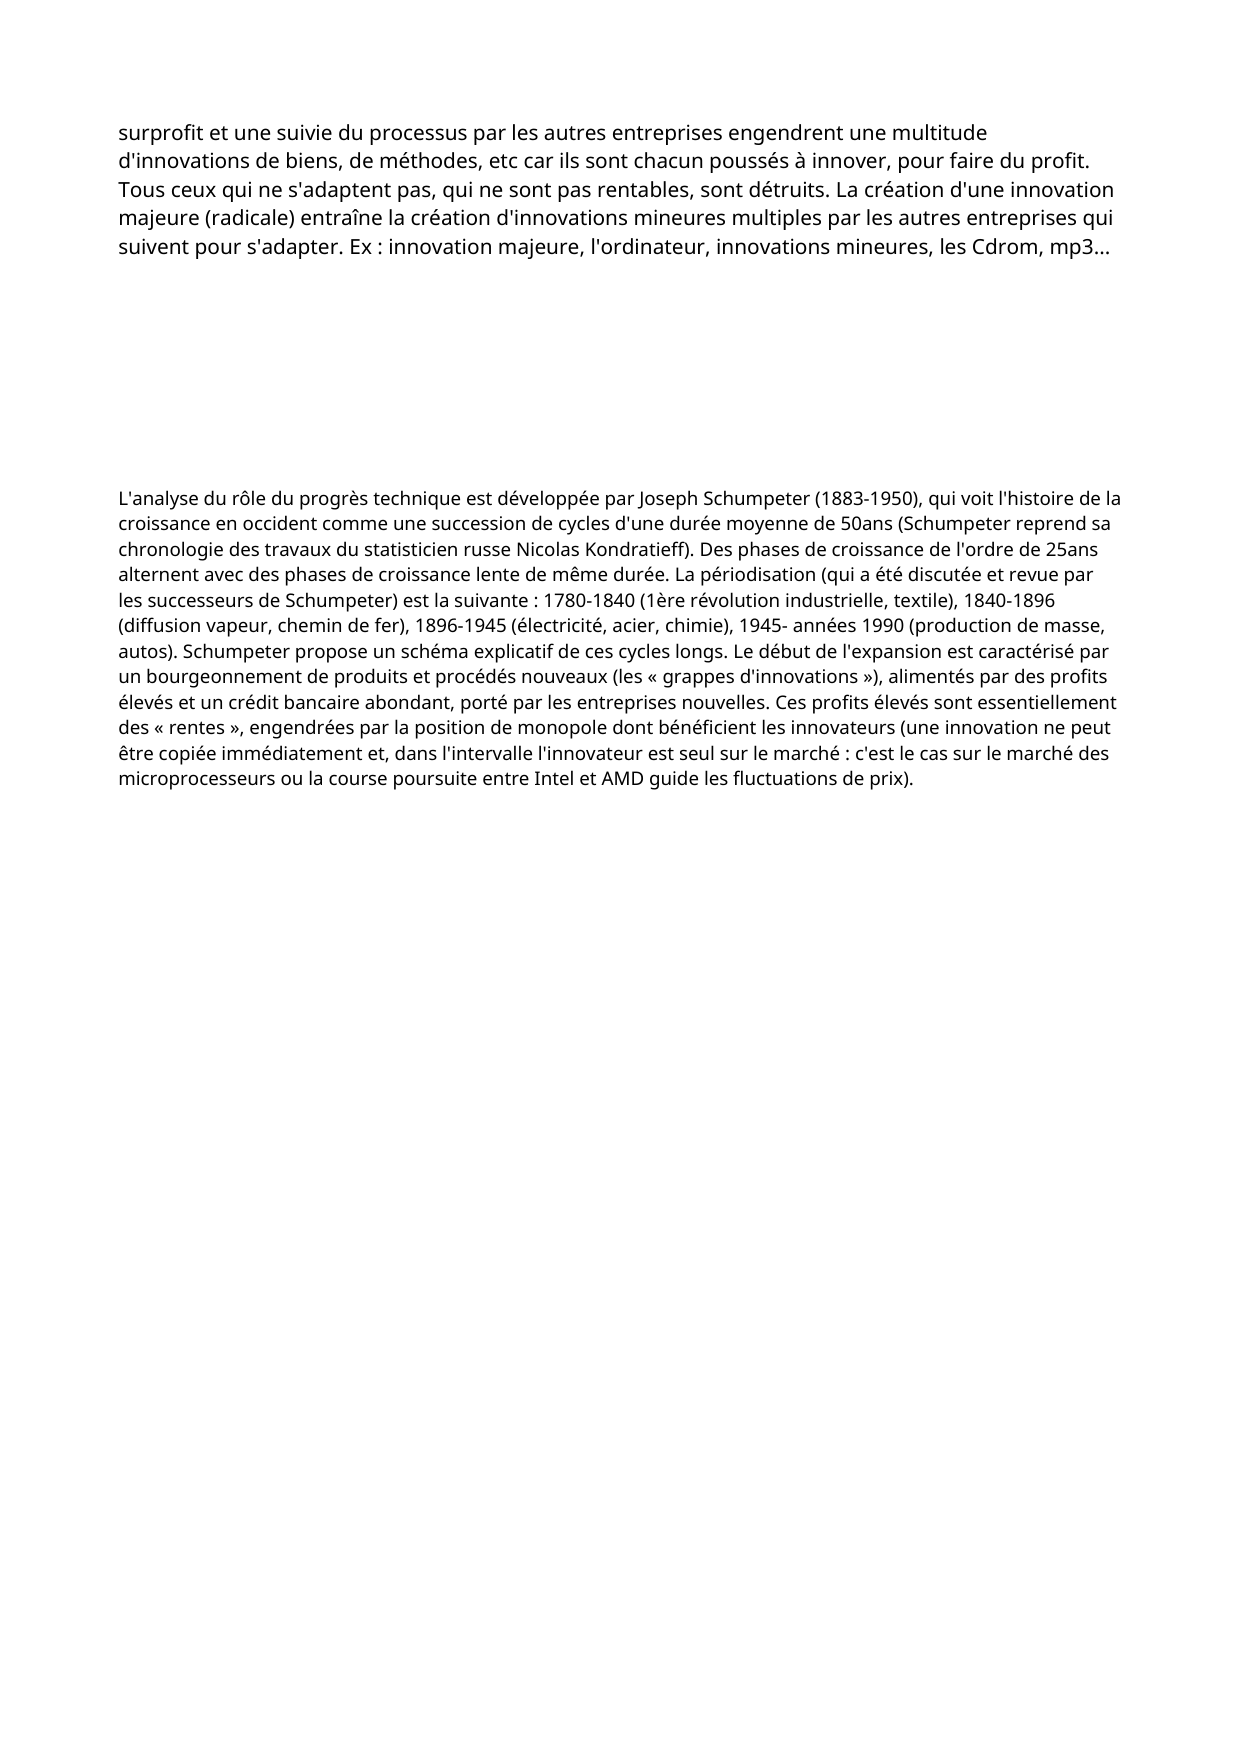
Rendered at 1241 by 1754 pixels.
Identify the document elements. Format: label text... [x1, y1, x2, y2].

text surprofit et une suivie du processus par les autres entreprises engendrent une multitude d'innovations de biens, de méthodes, etc car ils sont chacun poussés à innover, pour faire du profit. Tous ceux qui ne s'adaptent pas, qui ne sont pas rentables, sont détruits. La création d'une innovation majeure (radicale) entraîne la création d'innovations mineures multiples par les autres entreprises qui suivent pour s'adapter. Ex : innovation majeure, l'ordinateur, innovations mineures, les Cdrom, mp3... [118, 118, 1122, 260]
text L'analyse du rôle du progrès technique est développée par Joseph Schumpeter (1883-1950), qui voit l'histoire de la croissance en occident comme une succession de cycles d'une durée moyenne de 50ans (Schumpeter reprend sa chronologie des travaux du statisticien russe Nicolas Kondratieff). Des phases de croissance de l'ordre de 25ans alternent avec des phases de croissance lente de même durée. La périodisation (qui a été discutée et revue par les successeurs de Schumpeter) est la suivante : 1780-1840 (1ère révolution industrielle, textile), 1840-1896 (diffusion vapeur, chemin de fer), 1896-1945 (électricité, acier, chimie), 1945- années 1990 (production de masse, autos). Schumpeter propose un schéma explicatif de ces cycles longs. Le début de l'expansion est caractérisé par un bourgeonnement de produits et procédés nouveaux (les « grappes d'innovations »), alimentés par des profits élevés et un crédit bancaire abondant, porté par les entreprises nouvelles. Ces profits élevés sont essentiellement des « rentes », engendrées par la position de monopole dont bénéficient les innovateurs (une innovation ne peut être copiée immédiatement et, dans l'intervalle l'innovateur est seul sur le marché : c'est le cas sur le marché des microprocesseurs ou la course poursuite entre Intel et AMD guide les fluctuations de prix). [118, 485, 1122, 791]
